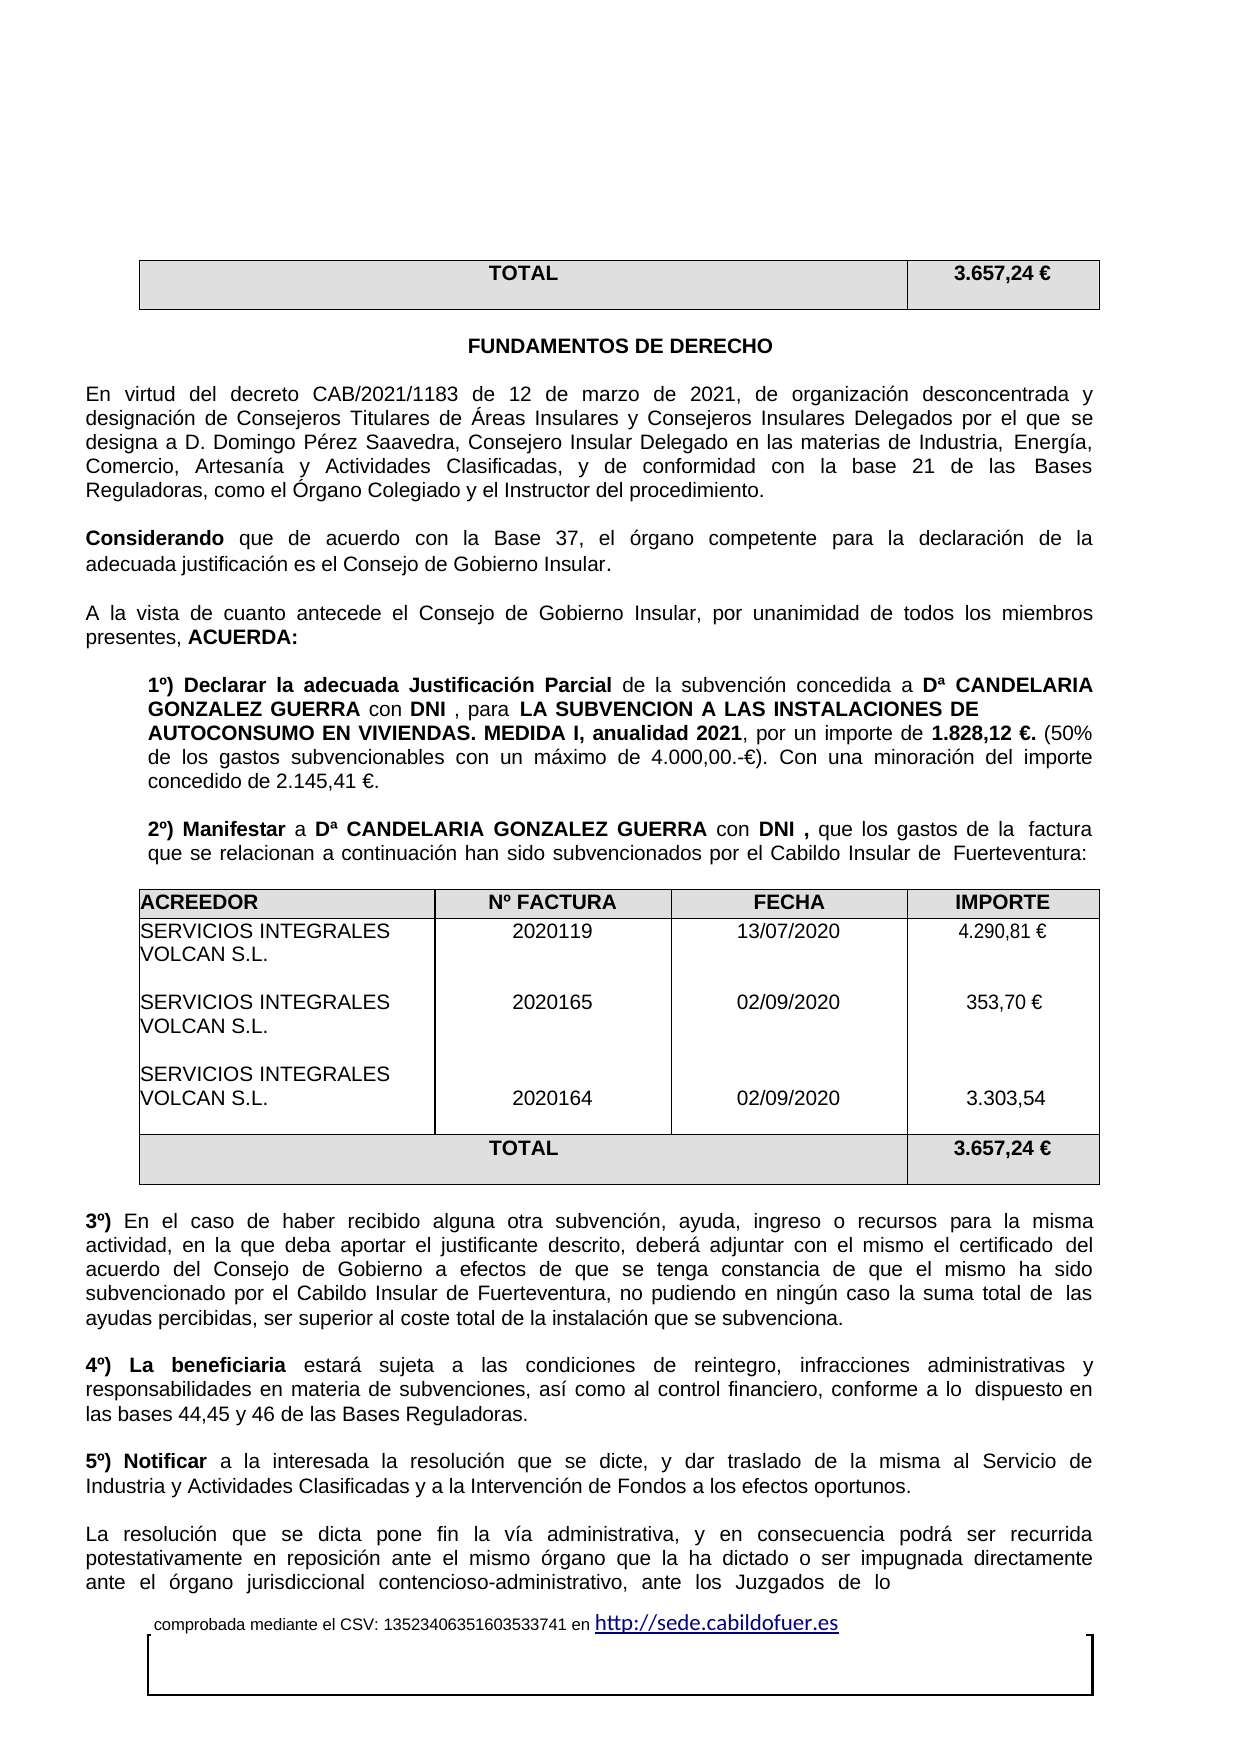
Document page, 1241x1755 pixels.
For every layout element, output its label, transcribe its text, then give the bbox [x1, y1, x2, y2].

table_cell VOLCAN S.L. [140, 1087, 434, 1134]
table_cell 3.657,24 € [908, 1135, 1099, 1184]
table_cell VOLCAN S.L. [140, 1015, 434, 1051]
text La resolución que se dicta pone fin la vía administrativa, y en consecuencia podrá ser recurrida potestativamente en reposición ante el mismo órgano que la ha dictado o ser impugnada directamente ante el órgano jurisdiccional contencioso-administrativo, ante los Juzgados de lo [85, 1521, 1093, 1594]
table_cell 2020119 [436, 919, 671, 943]
table_cell SERVICIOS INTEGRALES [140, 1051, 434, 1087]
table_cell [672, 1015, 907, 1051]
table_header Nº FACTURA [436, 890, 671, 918]
text 3º) En el caso de haber recibido alguna otra subvención, ayuda, ingreso o recursos para la misma actividad, en la que deba aportar el justificante descrito, deberá adjuntar con el mismo el certificado del acuerdo del Consejo de Gobierno a efectos de que se tenga constancia de que el mismo ha sido subvencionado por el Cabildo Insular de Fuerteventura, no pudiendo en ningún caso la suma total de las ayudas percibidas, ser superior al coste total de la instalación que se subvenciona. [85, 1209, 1093, 1329]
table_cell [908, 1015, 1099, 1051]
table_header ACREEDOR [140, 890, 434, 918]
table_cell [436, 943, 671, 979]
text AUTOCONSUMO EN VIVIENDAS. MEDIDA I, anualidad 2021, por un importe de 1.828,12 €. (50% de los gastos subvencionables con un máximo de 4.000,00.-€). Con una minoración del importe concedido de 2.145,41 €. [148, 721, 1093, 793]
text A la vista de cuanto antecede el Consejo de Gobierno Insular, por unanimidad de todos los miembros presentes, ACUERDA: [85, 601, 1093, 649]
table_cell [436, 1015, 671, 1051]
text 2º) Manifestar a Dª CANDELARIA GONZALEZ GUERRA con DNI , que los gastos de la factura que se relacionan a continuación han sido subvencionados por el Cabildo Insular de Fuerteventura: [148, 817, 1093, 865]
table_cell 13/07/2020 [672, 919, 907, 943]
table_cell [908, 1051, 1099, 1087]
text 4º) La beneficiaria estará sujeta a las condiciones de reintegro, infracciones administrativas y responsabilidades en materia de subvenciones, así como al control financiero, conforme a lo dispuesto en las bases 44,45 y 46 de las Bases Reguladoras. [85, 1353, 1093, 1425]
text Considerando que de acuerdo con la Base 37, el órgano competente para la declaración de la adecuada justificación es el Consejo de Gobierno Insular. [85, 526, 1093, 577]
table_cell SERVICIOS INTEGRALES [140, 919, 434, 943]
subtitle FUNDAMENTOS DE DERECHO [467, 334, 774, 358]
table_cell 353,70 € [908, 979, 1099, 1015]
table_cell 3.303,54 [908, 1087, 1099, 1134]
table_cell [436, 1051, 671, 1087]
table_cell 2020165 [436, 979, 671, 1015]
table_cell 02/09/2020 [672, 1087, 907, 1134]
table_cell TOTAL [140, 1135, 907, 1184]
table_header FECHA [672, 890, 907, 918]
text 5º) Notificar a la interesada la resolución que se dicte, y dar traslado de la misma al Servicio de Industria y Actividades Clasificadas y a la Intervención de Fondos a los efectos oportunos. [85, 1449, 1093, 1497]
table_cell [672, 1051, 907, 1087]
table_cell [672, 943, 907, 979]
table_cell 4.290,81 € [908, 919, 1099, 943]
table_cell [908, 943, 1099, 979]
table_cell SERVICIOS INTEGRALES [140, 979, 434, 1015]
table_cell 02/09/2020 [672, 979, 907, 1015]
text En virtud del decreto CAB/2021/1183 de 12 de marzo de 2021, de organización desconcentrada y designación de Consejeros Titulares de Áreas Insulares y Consejeros Insulares Delegados por el que se designa a D. Domingo Pérez Saavedra, Consejero Insular Delegado en las materias de Industria, Energía, Comercio, Artesanía y Actividades Clasificadas, y de conformidad con la base 21 de las Bases Reguladoras, como el Órgano Colegiado y el Instructor del procedimiento. [85, 382, 1093, 502]
table_cell 2020164 [436, 1087, 671, 1134]
table_cell VOLCAN S.L. [140, 943, 434, 979]
table_header IMPORTE [908, 890, 1099, 918]
text 1º) Declarar la adecuada Justificación Parcial de la subvención concedida a Dª CANDELARIA GONZALEZ GUERRA con DNI , para LA SUBVENCION A LAS INSTALACIONES DE [148, 673, 1093, 721]
